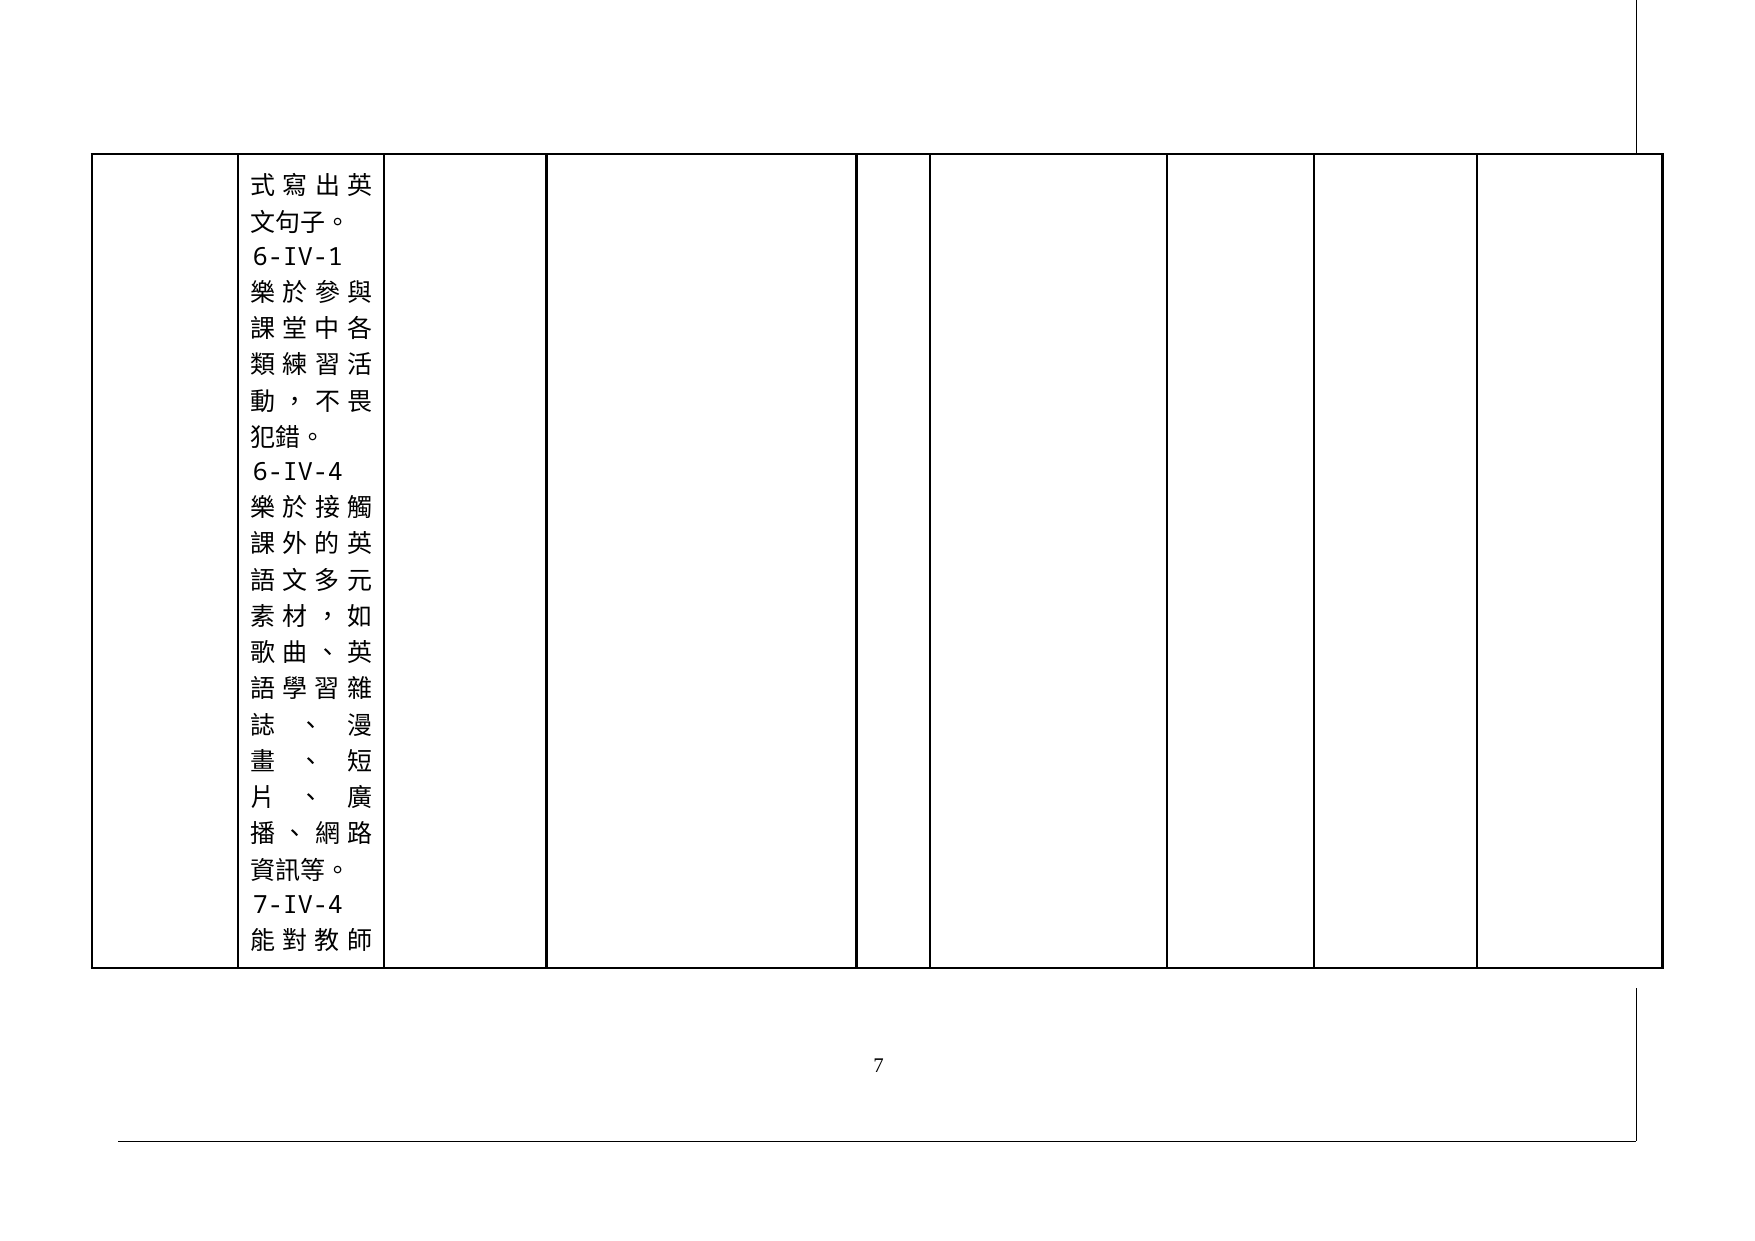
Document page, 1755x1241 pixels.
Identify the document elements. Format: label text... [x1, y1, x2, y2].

table_cell [385, 155, 545, 967]
table_cell [93, 155, 237, 967]
table_cell [1168, 155, 1313, 967]
table_cell 式寫出英文句子。 6-IV-1樂於參與課堂中各類練習活動，不畏犯錯。 6-IV-4樂於接觸課外的英語文多元素材，如歌曲、英語學習雜誌、漫畫、短片、廣播、網路資訊等。 7-IV-4能對教師 [239, 155, 383, 967]
table_cell [1478, 155, 1661, 967]
table_cell [548, 155, 855, 967]
table_cell [931, 155, 1166, 967]
table_cell [1315, 155, 1476, 967]
table_cell [858, 155, 929, 967]
